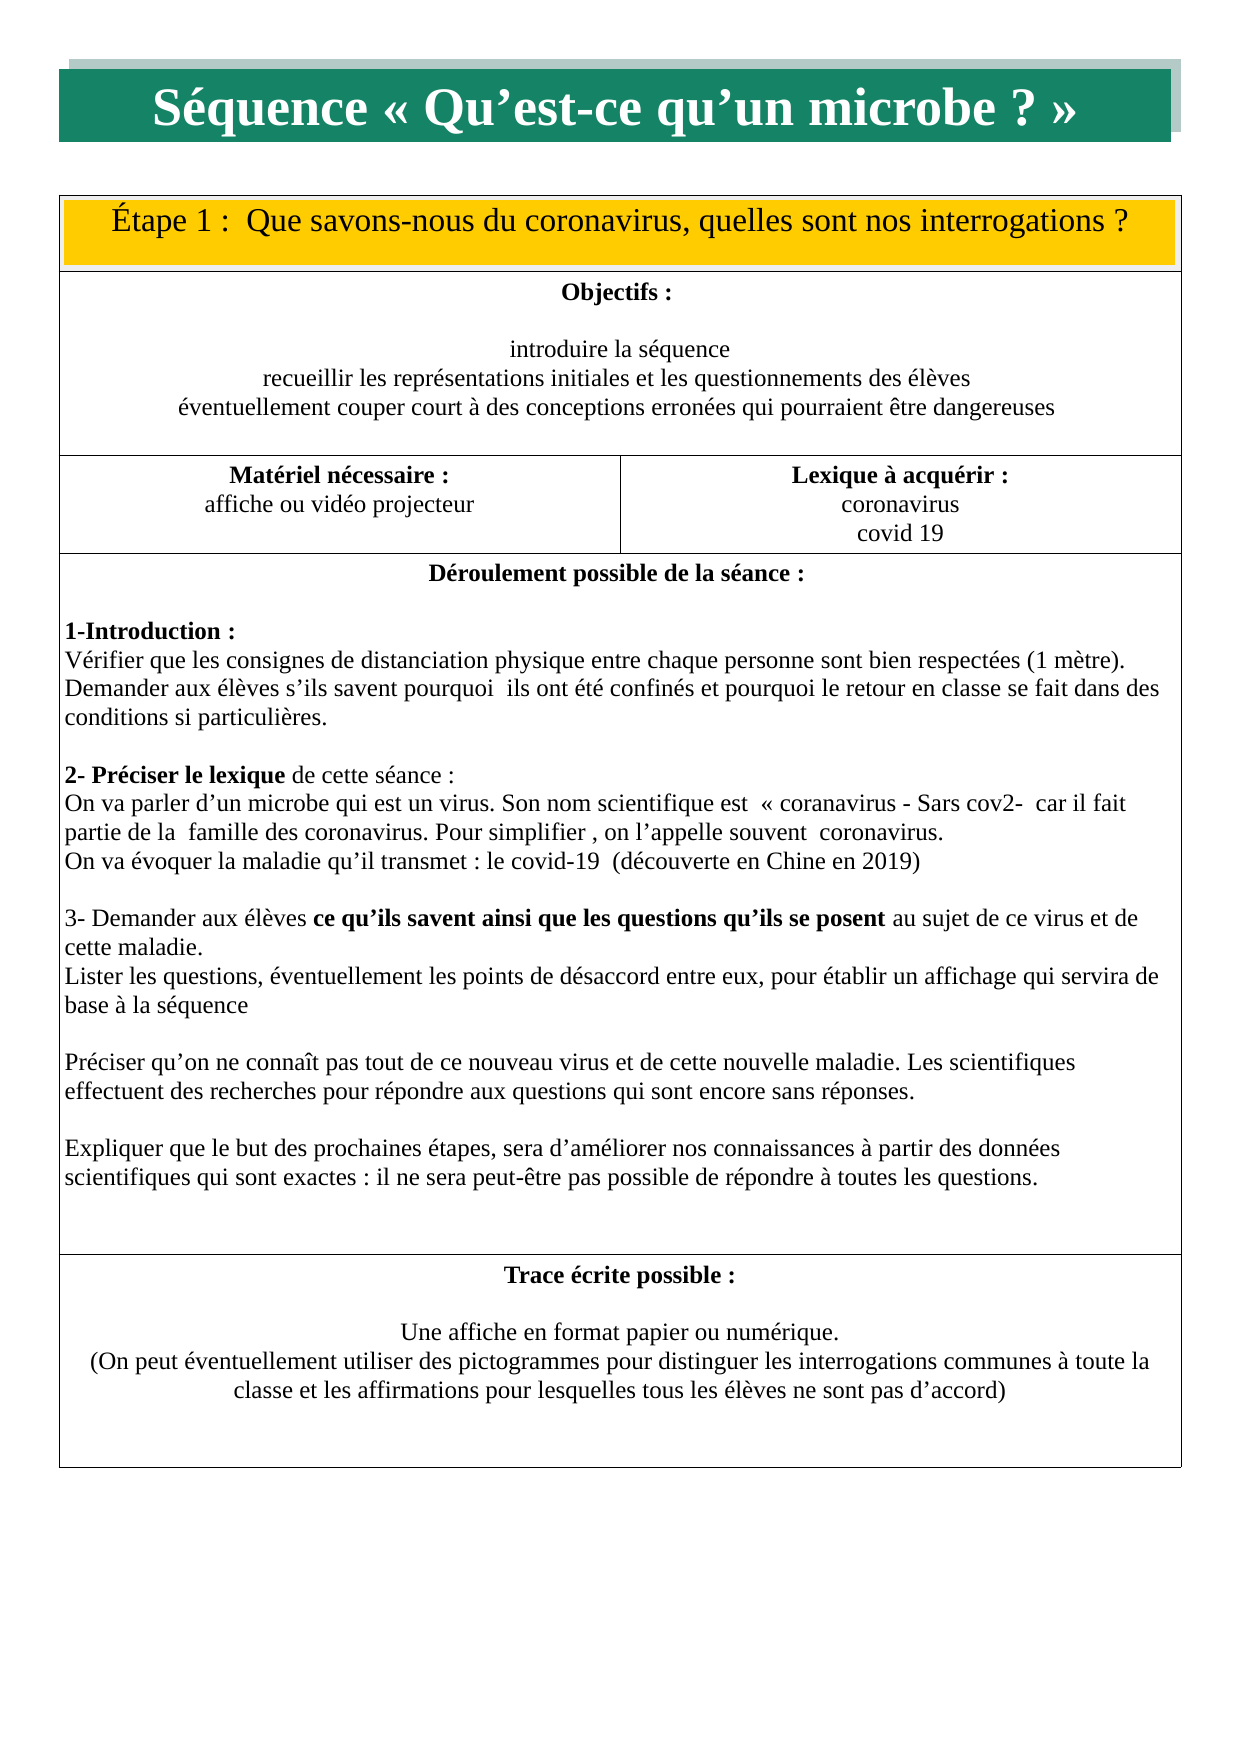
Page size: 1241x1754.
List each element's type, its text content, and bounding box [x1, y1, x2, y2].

text Séquence « Qu’est-ce qu’un microbe ? » [61, 71, 1169, 140]
table_cell Lexique à acquérir : coronavirus covid 19 [621, 456, 1181, 553]
table_cell Trace écrite possible : Une affiche en format papier ou numérique. (On peut éventuellement utiliser des pictogrammes pour distinguer les interrogations communes à toute la classe et les affirmations pour lesquelles tous les élèves ne sont pas d’accord) [60, 1255, 1181, 1467]
table_header Étape 1 : Que savons-nous du coronavirus, quelles sont nos interrogations ? [60, 196, 1181, 271]
table_cell Déroulement possible de la séance : 1-Introduction : Vérifier que les consignes de distanciation physique entre chaque personne sont bien respectées (1 mètre). Demander aux élèves s’ils savent pourquoi ils ont été confinés et pourquoi le retour en classe se fait dans des conditions si particulières. 2- Préciser le lexique de cette séance : On va parler d’un microbe qui est un virus. Son nom scientifique est « coranavirus - Sars cov2- car il fait partie de la famille des coronavirus. Pour simplifier , on l’appelle souvent coronavirus. On va évoquer la maladie qu’il transmet : le covid-19 (découverte en Chine en 2019) 3- Demander aux élèves ce qu’ils savent ainsi que les questions qu’ils se posent au sujet de ce virus et de cette maladie. Lister les questions, éventuellement les points de désaccord entre eux, pour établir un affichage qui servira de base à la séquence Préciser qu’on ne connaît pas tout de ce nouveau virus et de cette nouvelle maladie. Les scientifiques effectuent des recherches pour répondre aux questions qui sont encore sans réponses. Expliquer que le but des prochaines étapes, sera d’améliorer nos connaissances à partir des données scientifiques qui sont exactes : il ne sera peut-être pas possible de répondre à toutes les questions. [60, 554, 1181, 1254]
table_cell Matériel nécessaire : affiche ou vidéo projecteur [60, 456, 620, 553]
table_cell Objectifs : introduire la séquence recueillir les représentations initiales et les questionnements des élèves éventuellement couper court à des conceptions erronées qui pourraient être dangereuses [60, 272, 1181, 455]
